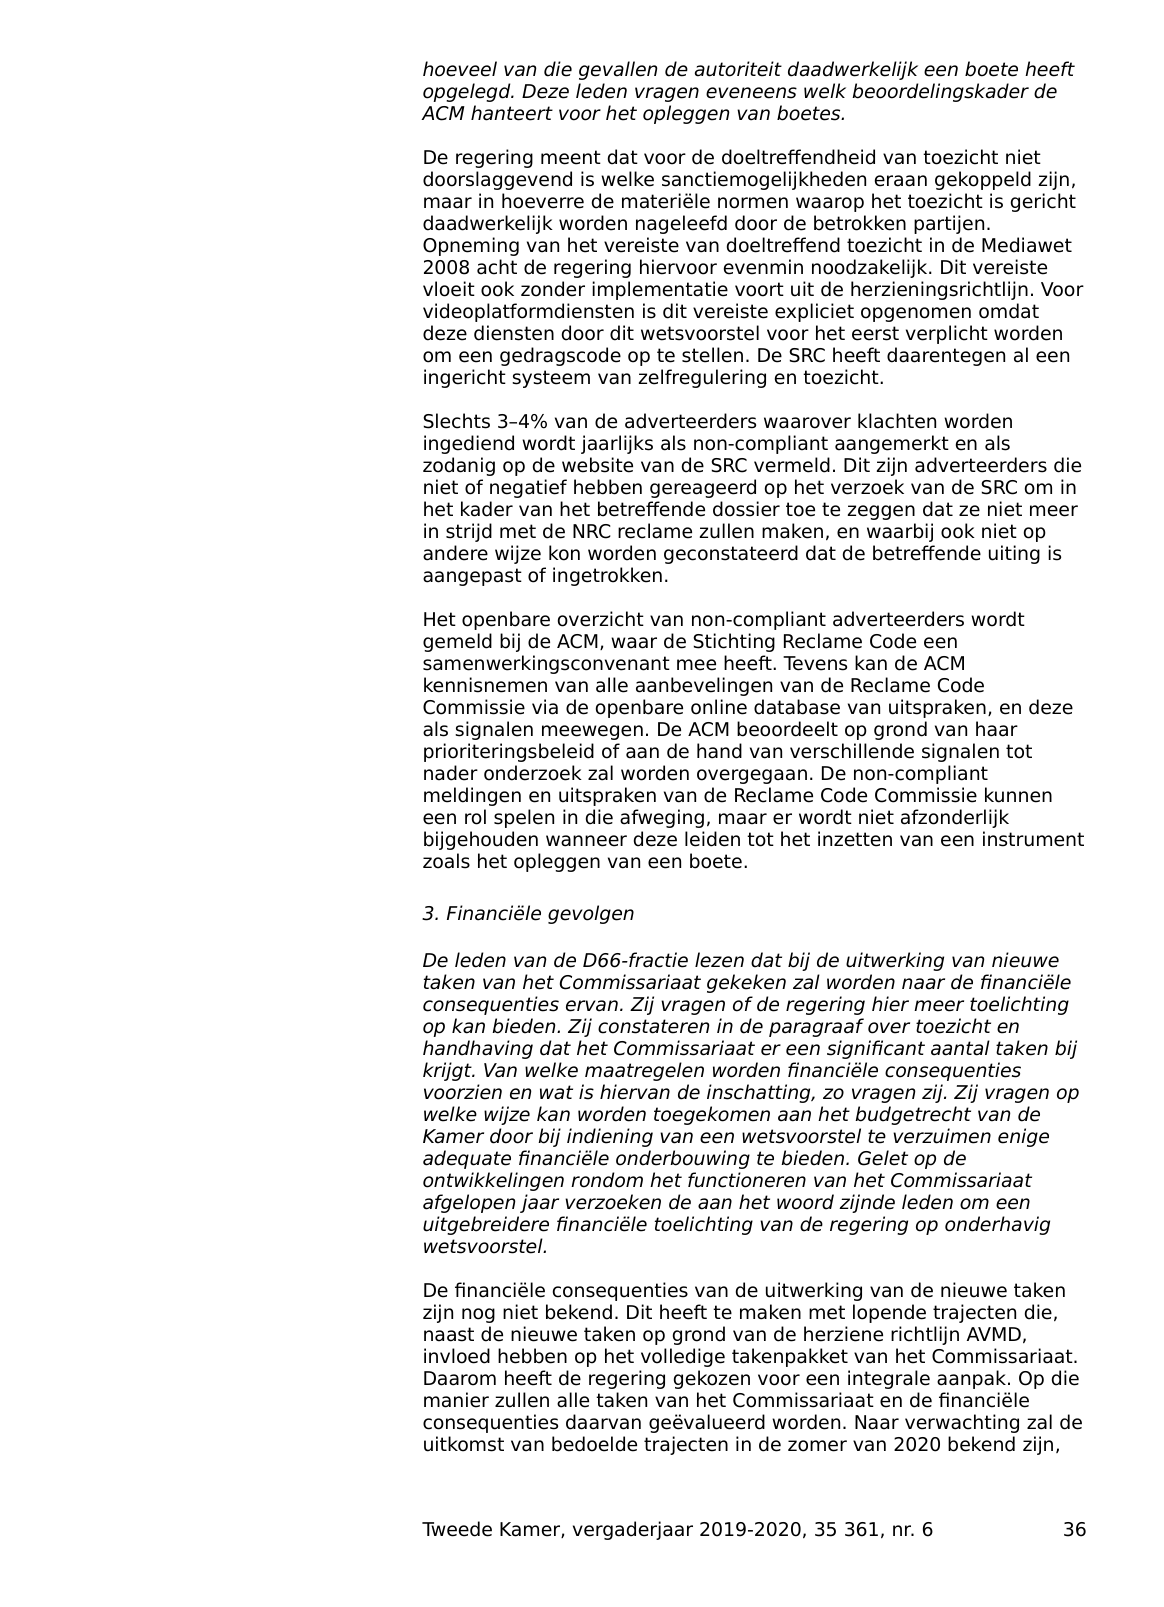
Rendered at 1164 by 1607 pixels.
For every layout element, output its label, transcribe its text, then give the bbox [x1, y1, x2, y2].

subtitle 3. Financiële gevolgen [422, 903, 1087, 925]
text Slechts 3–4% van de adverteerders waarover klachten worden ingediend wordt jaarlijks als non-compliant aangemerkt en als zodanig op de website van de SRC vermeld. Dit zijn adverteerders die niet of negatief hebben gereageerd op het verzoek van de SRC om in het kader van het betreffende dossier toe te zeggen dat ze niet meer in strijd met de NRC reclame zullen maken, en waarbij ook niet op andere wijze kon worden geconstateerd dat de betreffende uiting is aangepast of ingetrokken. [422, 411, 1087, 587]
text De regering meent dat voor de doeltreffendheid van toezicht niet doorslaggevend is welke sanctiemogelijkheden eraan gekoppeld zijn, maar in hoeverre de materiële normen waarop het toezicht is gericht daadwerkelijk worden nageleefd door de betrokken partijen. Opneming van het vereiste van doeltreffend toezicht in de Mediawet 2008 acht de regering hiervoor evenmin noodzakelijk. Dit vereiste vloeit ook zonder implementatie voort uit de herzieningsrichtlijn. Voor videoplatformdiensten is dit vereiste expliciet opgenomen omdat deze diensten door dit wetsvoorstel voor het eerst verplicht worden om een gedragscode op te stellen. De SRC heeft daarentegen al een ingericht systeem van zelfregulering en toezicht. [422, 147, 1087, 389]
text Het openbare overzicht van non-compliant adverteerders wordt gemeld bij de ACM, waar de Stichting Reclame Code een samenwerkingsconvenant mee heeft. Tevens kan de ACM kennisnemen van alle aanbevelingen van de Reclame Code Commissie via de openbare online database van uitspraken, en deze als signalen meewegen. De ACM beoordeelt op grond van haar prioriteringsbeleid of aan de hand van verschillende signalen tot nader onderzoek zal worden overgegaan. De non-compliant meldingen en uitspraken van de Reclame Code Commissie kunnen een rol spelen in die afweging, maar er wordt niet afzonderlijk bijgehouden wanneer deze leiden tot het inzetten van een instrument zoals het opleggen van een boete. [422, 609, 1087, 873]
text De financiële consequenties van de uitwerking van de nieuwe taken zijn nog niet bekend. Dit heeft te maken met lopende trajecten die, naast de nieuwe taken op grond van de herziene richtlijn AVMD, invloed hebben op het volledige takenpakket van het Commissariaat. Daarom heeft de regering gekozen voor een integrale aanpak. Op die manier zullen alle taken van het Commissariaat en de financiële consequenties daarvan geëvalueerd worden. Naar verwachting zal de uitkomst van bedoelde trajecten in de zomer van 2020 bekend zijn, [422, 1280, 1087, 1456]
text hoeveel van die gevallen de autoriteit daadwerkelijk een boete heeft opgelegd. Deze leden vragen eveneens welk beoordelingskader de ACM hanteert voor het opleggen van boetes. [422, 59, 1087, 125]
text De leden van de D66-fractie lezen dat bij de uitwerking van nieuwe taken van het Commissariaat gekeken zal worden naar de financiële consequenties ervan. Zij vragen of de regering hier meer toelichting op kan bieden. Zij constateren in de paragraaf over toezicht en handhaving dat het Commissariaat er een significant aantal taken bij krijgt. Van welke maatregelen worden financiële consequenties voorzien en wat is hiervan de inschatting, zo vragen zij. Zij vragen op welke wijze kan worden toegekomen aan het budgetrecht van de Kamer door bij indiening van een wetsvoorstel te verzuimen enige adequate financiële onderbouwing te bieden. Gelet op de ontwikkelingen rondom het functioneren van het Commissariaat afgelopen jaar verzoeken de aan het woord zijnde leden om een uitgebreidere financiële toelichting van de regering op onderhavig wetsvoorstel. [422, 950, 1087, 1258]
